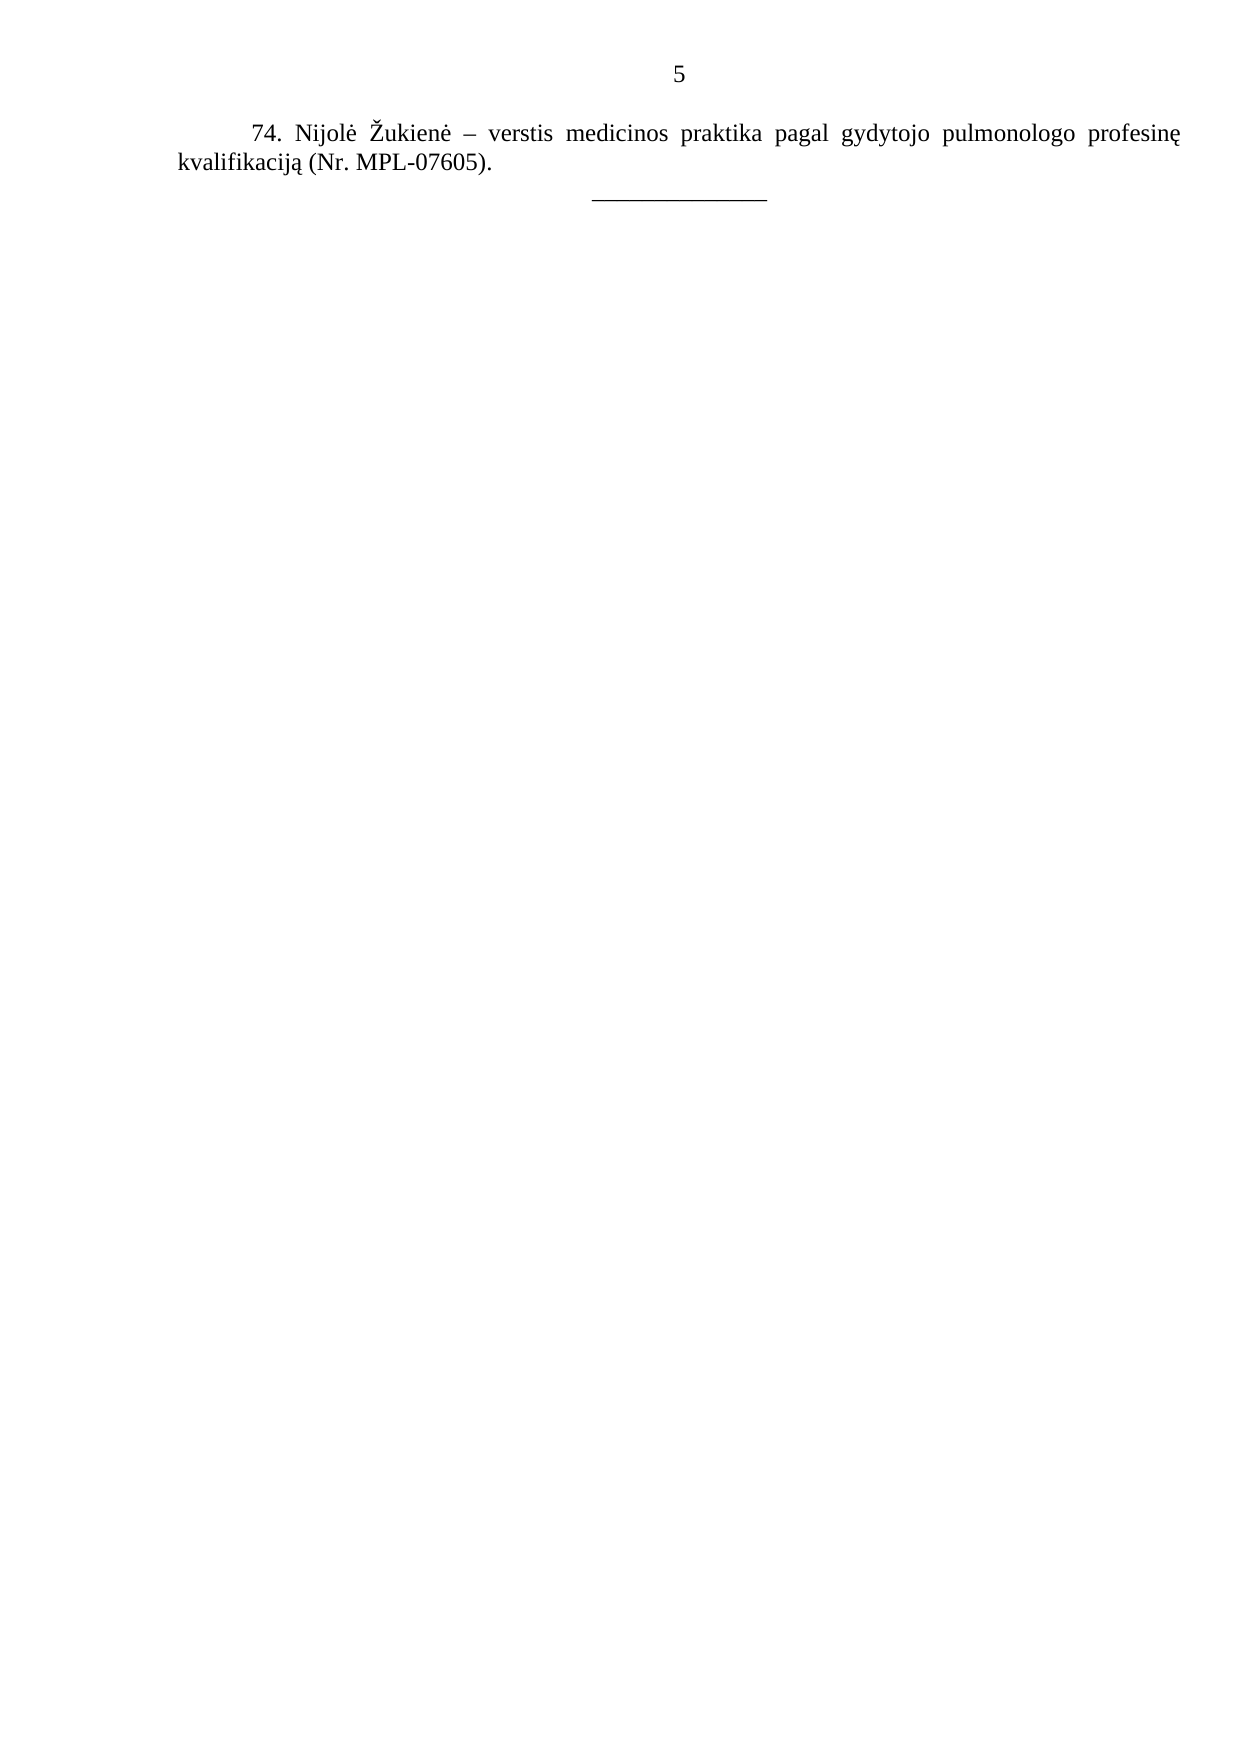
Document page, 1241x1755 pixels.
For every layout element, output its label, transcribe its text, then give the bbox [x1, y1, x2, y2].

text 74. Nijolė Žukienė – verstis medicinos praktika pagal gydytojo pulmonologo profesinę kvalifikaciją (Nr. MPL-07605). [177, 118, 1181, 176]
text ______________ [177, 176, 1181, 204]
